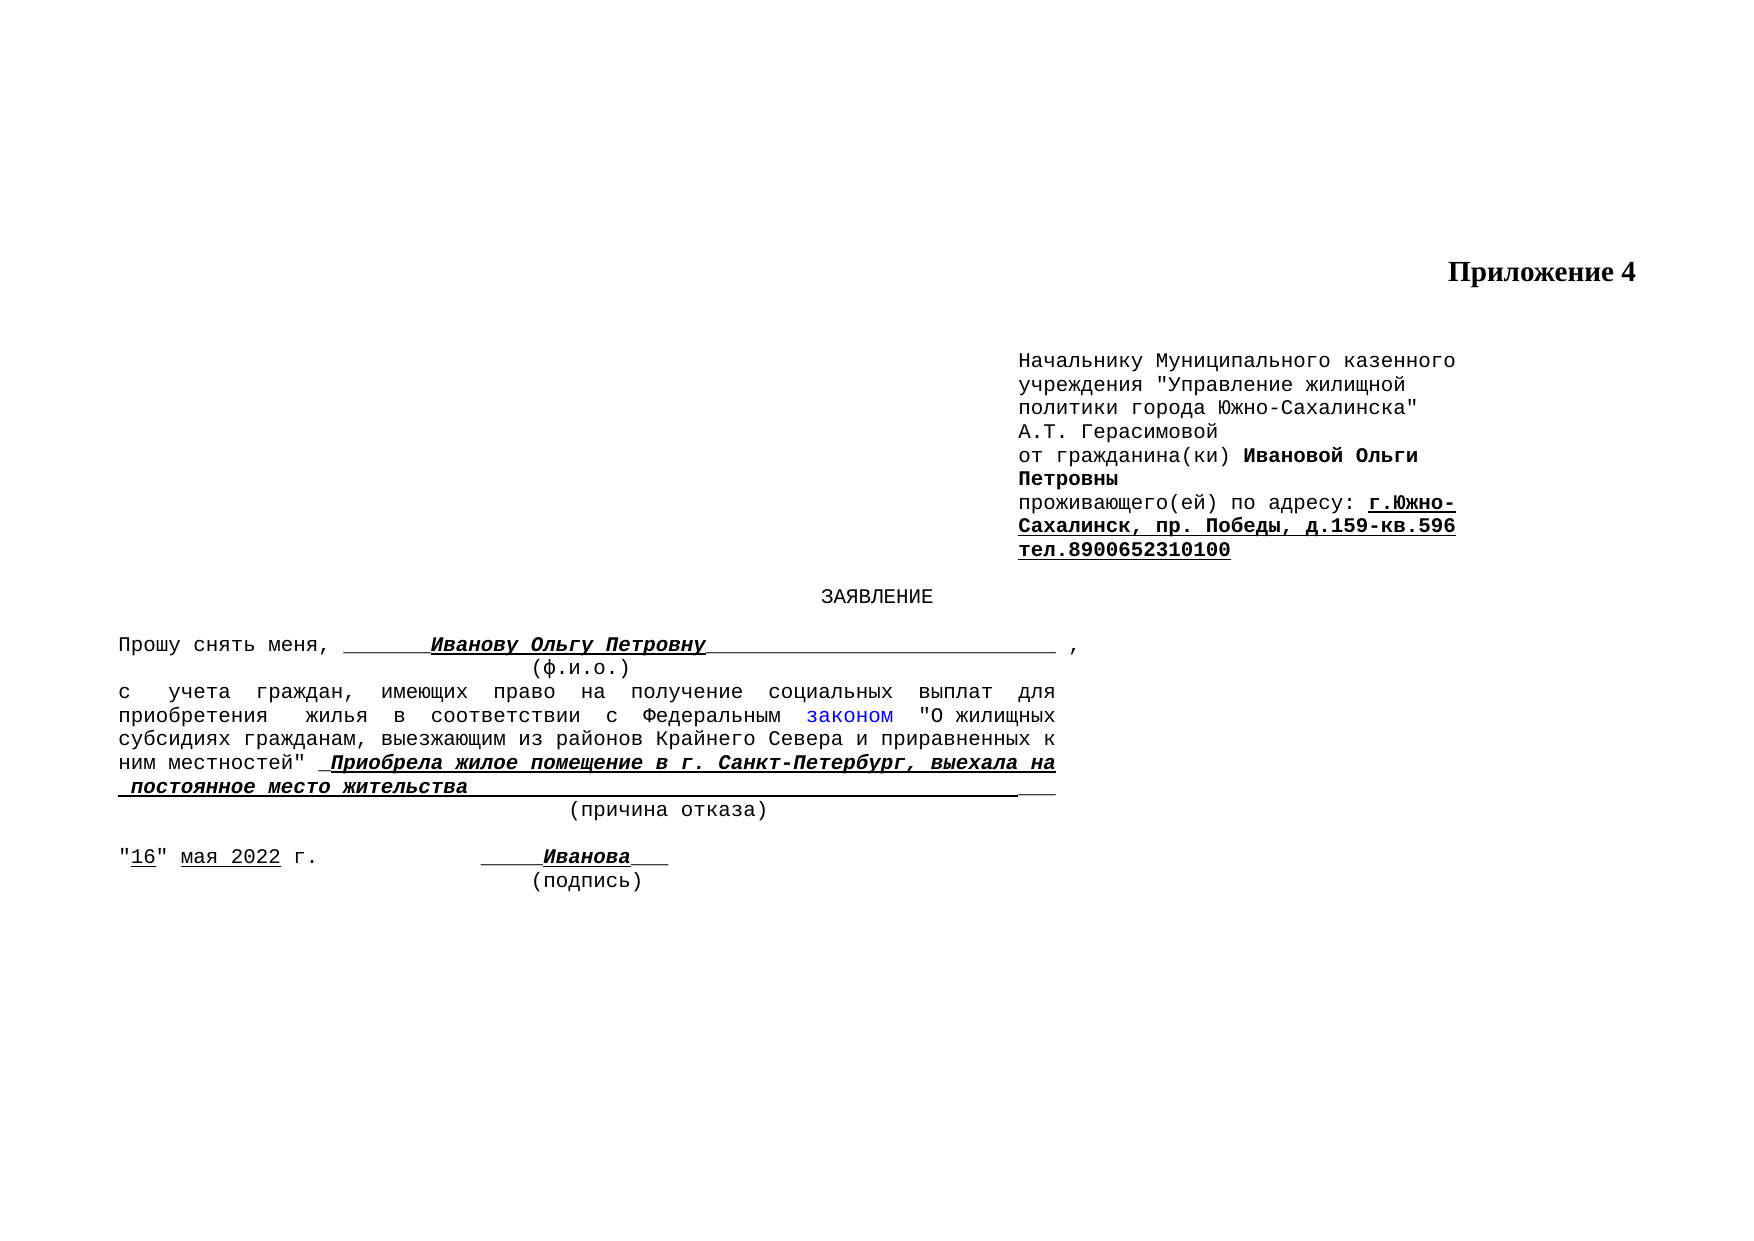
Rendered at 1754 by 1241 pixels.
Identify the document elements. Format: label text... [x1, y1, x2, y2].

text приобретения жилья в соответствии с Федеральным законом "О жилищных [118, 705, 1636, 728]
text А.Т. Герасимовой [118, 421, 1636, 444]
text политики города Южно-Сахалинска" [118, 397, 1636, 421]
text (причина отказа) [118, 799, 1636, 823]
text субсидиях гражданам, выезжающим из районов Крайнего Севера и приравненных к [118, 728, 1636, 752]
text Приложение 4 [118, 254, 1636, 288]
text (ф.и.о.) [118, 657, 1636, 681]
text (подпись) [118, 870, 1636, 894]
text с учета граждан, имеющих право на получение социальных выплат для [118, 681, 1636, 705]
text учреждения "Управление жилищной [118, 374, 1636, 397]
text Петровны [118, 468, 1636, 492]
text постоянное место жительства ___ [118, 776, 1636, 799]
text Прошу снять меня, _______Иванову Ольгу Петровну____________________________ , [118, 634, 1636, 657]
text тел.8900652310100 [118, 539, 1636, 563]
text ЗАЯВЛЕНИЕ [118, 586, 1636, 610]
text "16" мая 2022 г. _____Иванова___ [118, 847, 1636, 870]
text Сахалинск, пр. Победы, д.159-кв.596 [118, 516, 1636, 539]
text ним местностей" _Приобрела жилое помещение в г. Санкт-Петербург, выехала на [118, 752, 1636, 776]
text от гражданина(ки) Ивановой Ольги [118, 444, 1636, 468]
text проживающего(ей) по адресу: г.Южно- [118, 492, 1636, 516]
text Начальнику Муниципального казенного [118, 350, 1636, 374]
